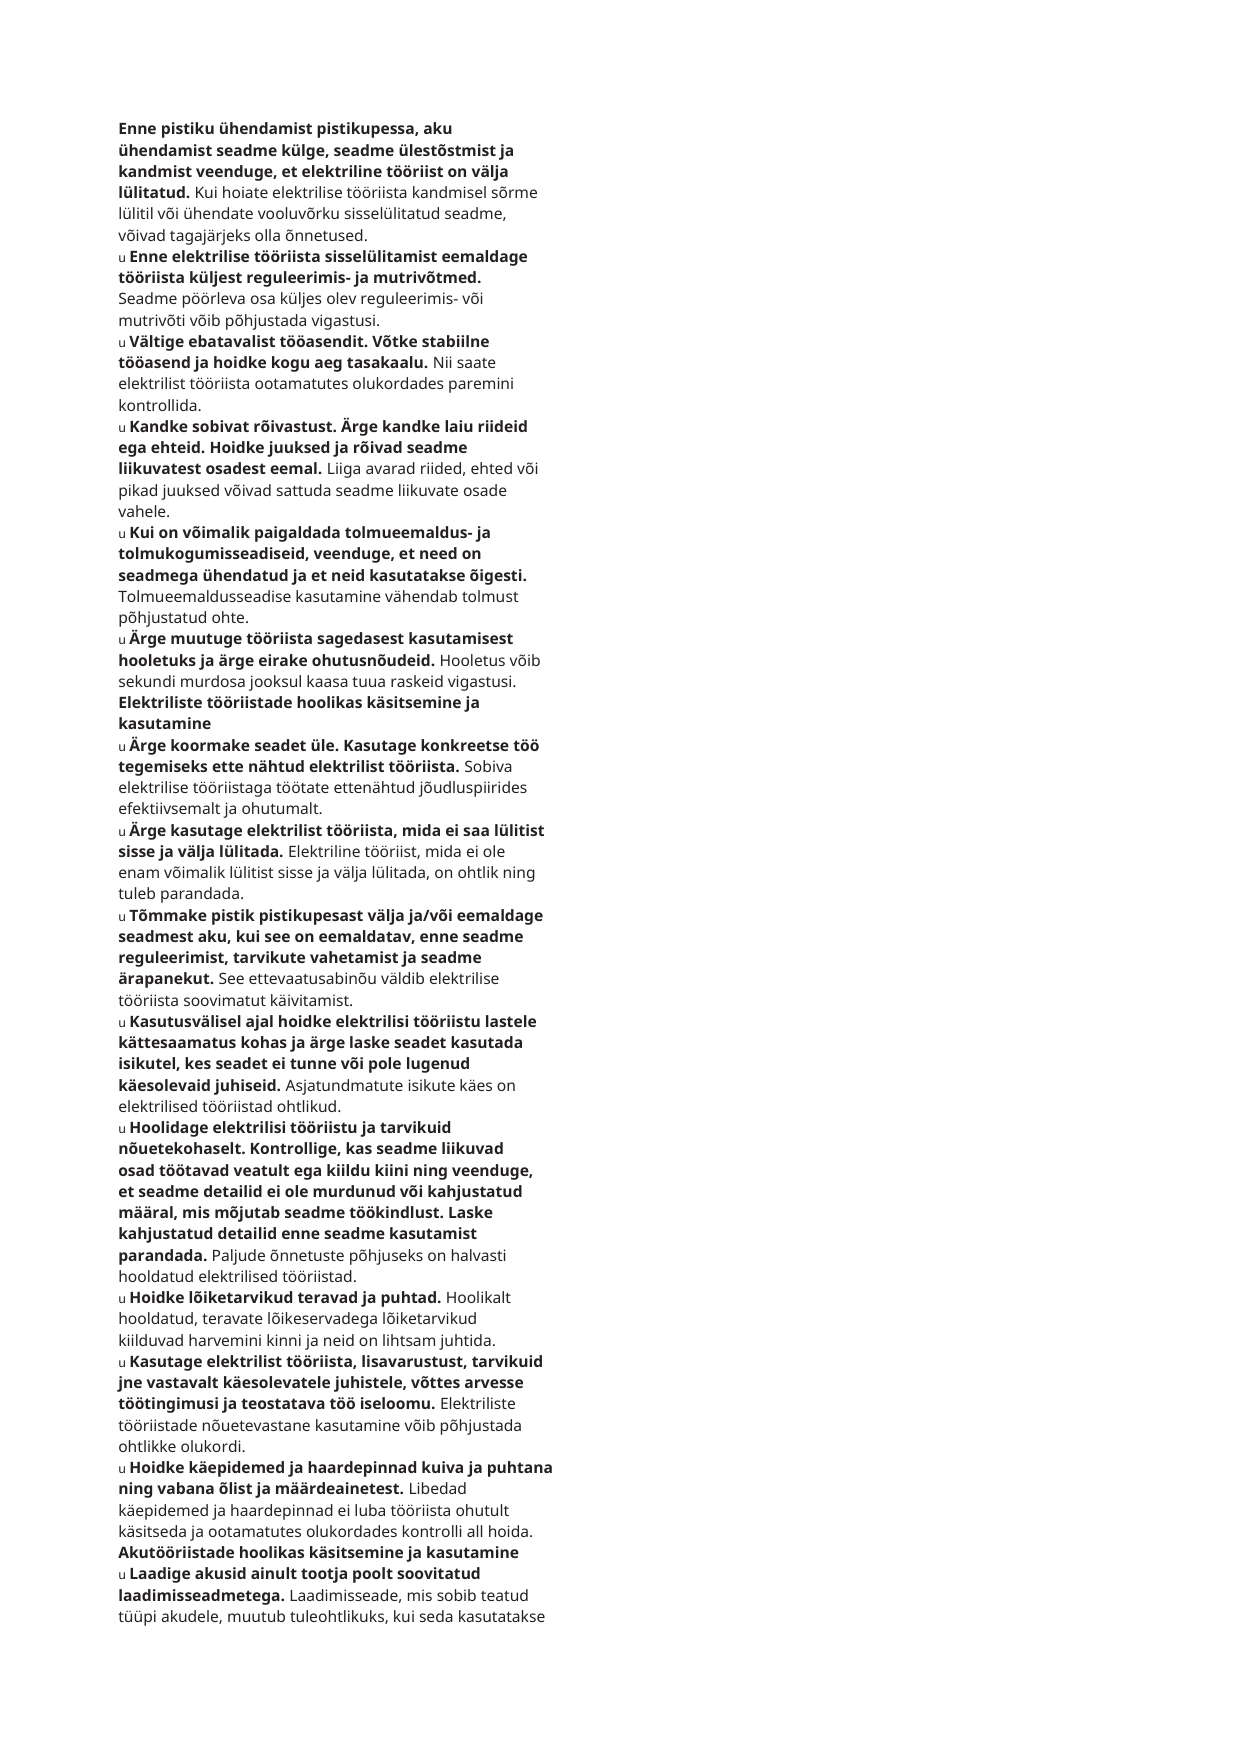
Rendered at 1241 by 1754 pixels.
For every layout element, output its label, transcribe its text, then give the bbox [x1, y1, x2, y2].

text käsitseda ja ootamatutes olukordades kontrolli all hoida. [118, 1521, 1122, 1542]
text u Tõmmake pistik pistikupesast välja ja/või eemaldage [118, 904, 1122, 926]
text enam võimalik lülitist sisse ja välja lülitada, on ohtlik ning [118, 862, 1122, 883]
text u Hoolidage elektrilisi tööriistu ja tarvikuid [118, 1117, 1122, 1138]
text parandada. Paljude õnnetuste põhjuseks on halvasti [118, 1244, 1122, 1266]
text Elektriliste tööriistade hoolikas käsitsemine ja [118, 692, 1122, 713]
text Akutööriistade hoolikas käsitsemine ja kasutamine [118, 1542, 1122, 1563]
text hooldatud elektrilised tööriistad. [118, 1266, 1122, 1287]
text elektrilise tööriistaga töötate ettenähtud jõudluspiirides [118, 777, 1122, 798]
text elektrilist tööriista ootamatutes olukordades paremini [118, 373, 1122, 394]
text seadmega ühendatud ja et neid kasutatakse õigesti. [118, 564, 1122, 586]
text Enne pistiku ühendamist pistikupessa, aku [118, 118, 1122, 139]
text u Vältige ebatavalist tööasendit. Võtke stabiilne [118, 331, 1122, 352]
text isikutel, kes seadet ei tunne või pole lugenud [118, 1053, 1122, 1074]
text ärapanekut. See ettevaatusabinõu väldib elektrilise [118, 968, 1122, 989]
text tolmukogumisseadiseid, veenduge, et need on [118, 543, 1122, 564]
text lülitatud. Kui hoiate elektrilise tööriista kandmisel sõrme [118, 182, 1122, 203]
text kahjustatud detailid enne seadme kasutamist [118, 1223, 1122, 1244]
text u Ärge koormake seadet üle. Kasutage konkreetse töö [118, 734, 1122, 756]
text töötingimusi ja teostatava töö iseloomu. Elektriliste [118, 1393, 1122, 1414]
text mutrivõti võib põhjustada vigastusi. [118, 309, 1122, 331]
text u Kui on võimalik paigaldada tolmueemaldus- ja [118, 522, 1122, 543]
text kättesaamatus kohas ja ärge laske seadet kasutada [118, 1032, 1122, 1053]
text kandmist veenduge, et elektriline tööriist on välja [118, 161, 1122, 182]
text seadmest aku, kui see on eemaldatav, enne seadme [118, 926, 1122, 947]
text pikad juuksed võivad sattuda seadme liikuvate osade [118, 479, 1122, 501]
text liikuvatest osadest eemal. Liiga avarad riided, ehted või [118, 458, 1122, 479]
text kiilduvad harvemini kinni ja neid on lihtsam juhtida. [118, 1329, 1122, 1351]
text vahele. [118, 501, 1122, 522]
text Tolmueemaldusseadise kasutamine vähendab tolmust [118, 586, 1122, 607]
text u Hoidke käepidemed ja haardepinnad kuiva ja puhtana [118, 1457, 1122, 1478]
text tegemiseks ette nähtud elektrilist tööriista. Sobiva [118, 756, 1122, 777]
text põhjustatud ohte. [118, 607, 1122, 628]
text käesolevaid juhiseid. Asjatundmatute isikute käes on [118, 1074, 1122, 1096]
text võivad tagajärjeks olla õnnetused. [118, 224, 1122, 246]
text u Kasutusvälisel ajal hoidke elektrilisi tööriistu lastele [118, 1011, 1122, 1032]
text u Kandke sobivat rõivastust. Ärge kandke laiu riideid [118, 416, 1122, 437]
text määral, mis mõjutab seadme töökindlust. Laske [118, 1202, 1122, 1223]
text kontrollida. [118, 394, 1122, 416]
text u Hoidke lõiketarvikud teravad ja puhtad. Hoolikalt [118, 1287, 1122, 1308]
text sekundi murdosa jooksul kaasa tuua raskeid vigastusi. [118, 671, 1122, 692]
text Seadme pöörleva osa küljes olev reguleerimis- või [118, 288, 1122, 309]
text tööasend ja hoidke kogu aeg tasakaalu. Nii saate [118, 352, 1122, 373]
text u Ärge kasutage elektrilist tööriista, mida ei saa lülitist [118, 819, 1122, 841]
text sisse ja välja lülitada. Elektriline tööriist, mida ei ole [118, 841, 1122, 862]
text ega ehteid. Hoidke juuksed ja rõivad seadme [118, 437, 1122, 458]
text nõuetekohaselt. Kontrollige, kas seadme liikuvad [118, 1138, 1122, 1159]
text tuleb parandada. [118, 883, 1122, 904]
text ohtlikke olukordi. [118, 1436, 1122, 1457]
text laadimisseadmetega. Laadimisseade, mis sobib teatud [118, 1584, 1122, 1606]
text tüüpi akudele, muutub tuleohtlikuks, kui seda kasutatakse [118, 1606, 1122, 1627]
text reguleerimist, tarvikute vahetamist ja seadme [118, 947, 1122, 968]
text hooletuks ja ärge eirake ohutusnõudeid. Hooletus võib [118, 649, 1122, 671]
text tööriistade nõuetevastane kasutamine võib põhjustada [118, 1414, 1122, 1436]
text ning vabana õlist ja määrdeainetest. Libedad [118, 1478, 1122, 1499]
text hooldatud, teravate lõikeservadega lõiketarvikud [118, 1308, 1122, 1329]
text käepidemed ja haardepinnad ei luba tööriista ohutult [118, 1499, 1122, 1521]
text jne vastavalt käesolevatele juhistele, võttes arvesse [118, 1372, 1122, 1393]
text efektiivsemalt ja ohutumalt. [118, 798, 1122, 819]
text lülitil või ühendate vooluvõrku sisselülitatud seadme, [118, 203, 1122, 224]
text tööriista küljest reguleerimis- ja mutrivõtmed. [118, 267, 1122, 288]
text u Kasutage elektrilist tööriista, lisavarustust, tarvikuid [118, 1351, 1122, 1372]
text tööriista soovimatut käivitamist. [118, 989, 1122, 1011]
text et seadme detailid ei ole murdunud või kahjustatud [118, 1181, 1122, 1202]
text kasutamine [118, 713, 1122, 734]
text u Ärge muutuge tööriista sagedasest kasutamisest [118, 628, 1122, 649]
text u Laadige akusid ainult tootja poolt soovitatud [118, 1563, 1122, 1584]
text u Enne elektrilise tööriista sisselülitamist eemaldage [118, 246, 1122, 267]
text osad töötavad veatult ega kiildu kiini ning veenduge, [118, 1159, 1122, 1181]
text ühendamist seadme külge, seadme ülestõstmist ja [118, 139, 1122, 161]
text elektrilised tööriistad ohtlikud. [118, 1096, 1122, 1117]
